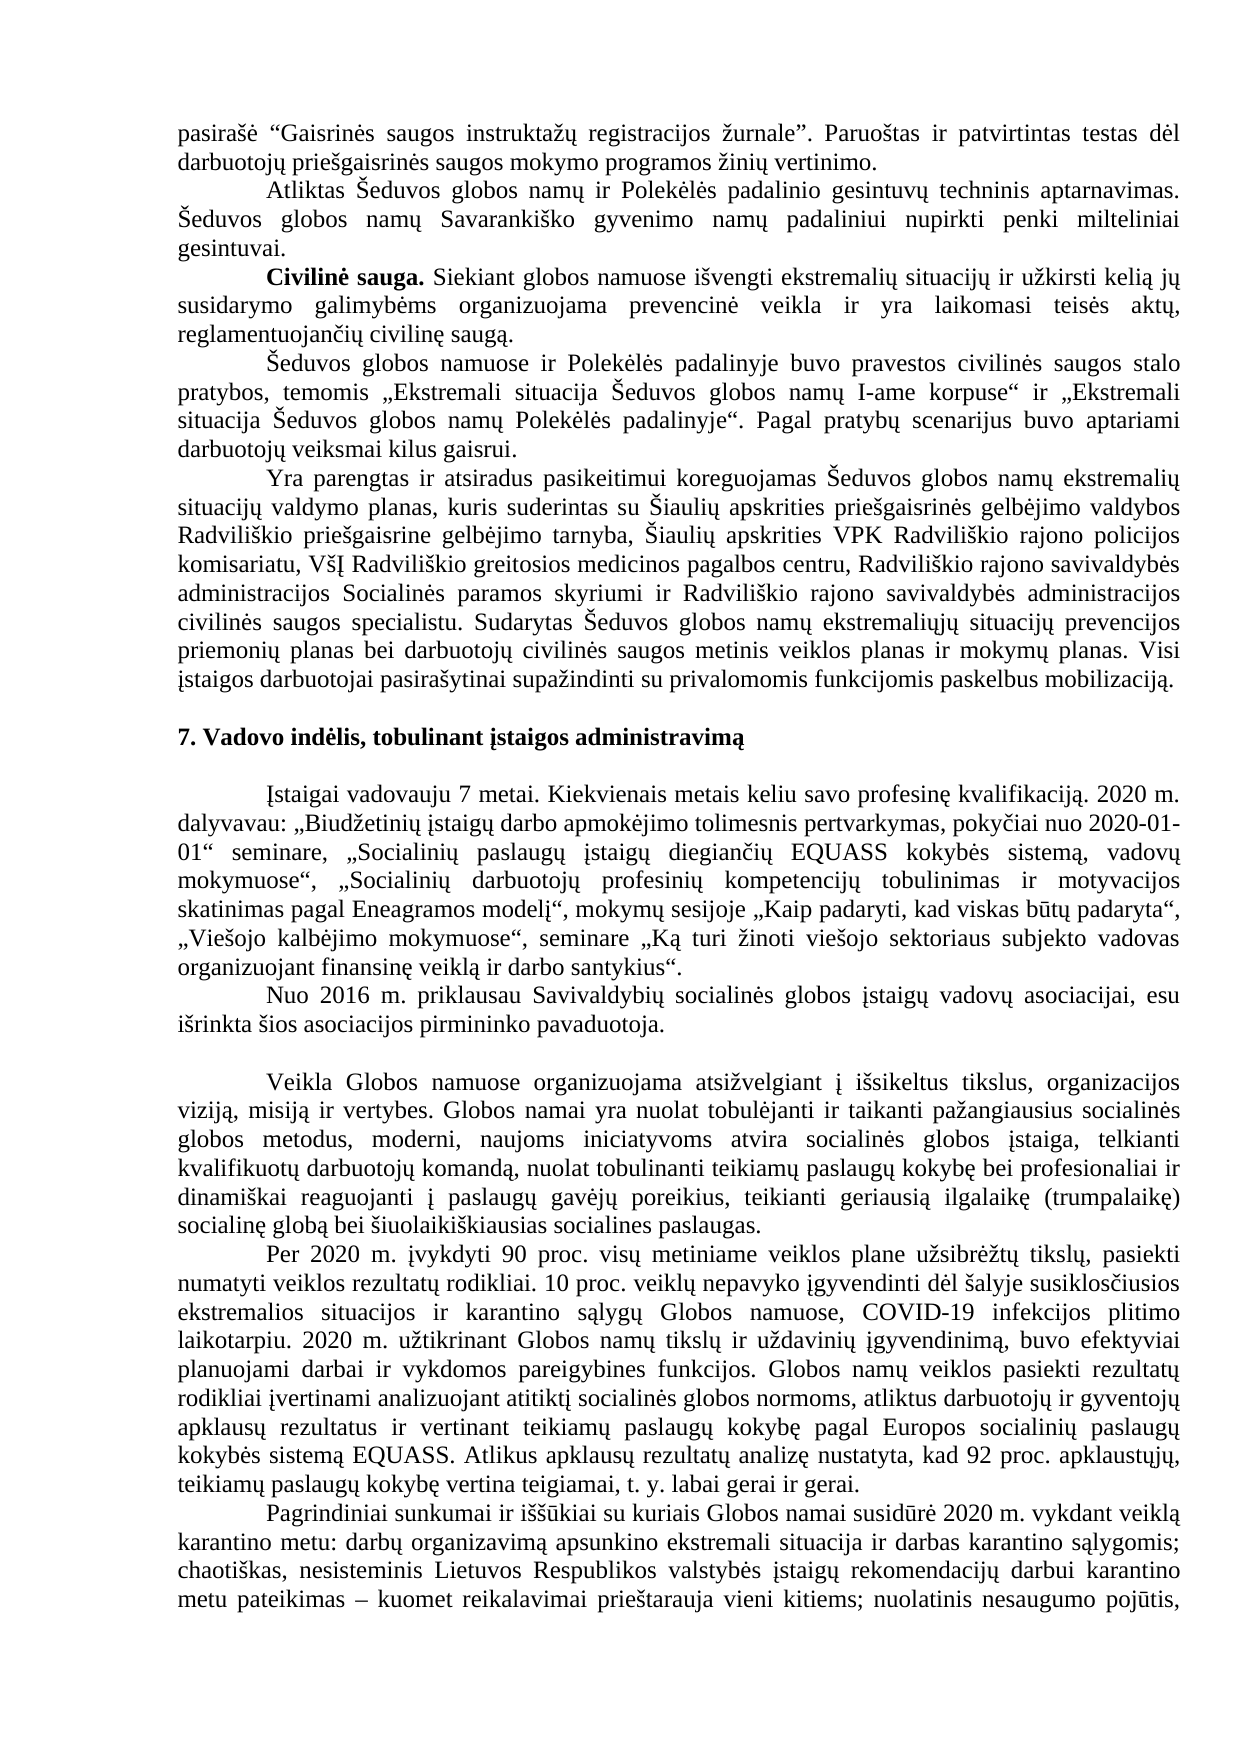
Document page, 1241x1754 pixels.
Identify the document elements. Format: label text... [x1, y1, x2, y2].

text Per 2020 m. įvykdyti 90 proc. visų metiniame veiklos plane užsibrėžtų tikslų, pasiekti numatyti veiklos rezultatų rodikliai. 10 proc. veiklų nepavyko įgyvendinti dėl šalyje susiklosčiusios ekstremalios situacijos ir karantino sąlygų Globos namuose, COVID-19 infekcijos plitimo laikotarpiu. 2020 m. užtikrinant Globos namų tikslų ir uždavinių įgyvendinimą, buvo efektyviai planuojami darbai ir vykdomos pareigybines funkcijos. Globos namų veiklos pasiekti rezultatų rodikliai įvertinami analizuojant atitiktį socialinės globos normoms, atliktus darbuotojų ir gyventojų apklausų rezultatus ir vertinant teikiamų paslaugų kokybę pagal Europos socialinių paslaugų kokybės sistemą EQUASS. Atlikus apklausų rezultatų analizę nustatyta, kad 92 proc. apklaustųjų, teikiamų paslaugų kokybę vertina teigiamai, t. y. labai gerai ir gerai. [177, 1239, 1181, 1498]
text Pagrindiniai sunkumai ir iššūkiai su kuriais Globos namai susidūrė 2020 m. vykdant veiklą karantino metu: darbų organizavimą apsunkino ekstremali situacija ir darbas karantino sąlygomis; chaotiškas, nesisteminis Lietuvos Respublikos valstybės įstaigų rekomendacijų darbui karantino metu pateikimas – kuomet reikalavimai prieštarauja vieni kitiems; nuolatinis nesaugumo pojūtis, [177, 1498, 1181, 1613]
text Atliktas Šeduvos globos namų ir Polekėlės padalinio gesintuvų techninis aptarnavimas. Šeduvos globos namų Savarankiško gyvenimo namų padaliniui nupirkti penki milteliniai gesintuvai. [177, 176, 1181, 262]
text pasirašė “Gaisrinės saugos instruktažų registracijos žurnale”. Paruoštas ir patvirtintas testas dėl darbuotojų priešgaisrinės saugos mokymo programos žinių vertinimo. [177, 118, 1181, 176]
text Šeduvos globos namuose ir Polekėlės padalinyje buvo pravestos civilinės saugos stalo pratybos, temomis „Ekstremali situacija Šeduvos globos namų I-ame korpuse“ ir „Ekstremali situacija Šeduvos globos namų Polekėlės padalinyje“. Pagal pratybų scenarijus buvo aptariami darbuotojų veiksmai kilus gaisrui. [177, 348, 1181, 463]
text Veikla Globos namuose organizuojama atsižvelgiant į išsikeltus tikslus, organizacijos viziją, misiją ir vertybes. Globos namai yra nuolat tobulėjanti ir taikanti pažangiausius socialinės globos metodus, moderni, naujoms iniciatyvoms atvira socialinės globos įstaiga, telkianti kvalifikuotų darbuotojų komandą, nuolat tobulinanti teikiamų paslaugų kokybę bei profesionaliai ir dinamiškai reaguojanti į paslaugų gavėjų poreikius, teikianti geriausią ilgalaikę (trumpalaikę) socialinę globą bei šiuolaikiškiausias socialines paslaugas. [177, 1067, 1181, 1239]
text 7. Vadovo indėlis, tobulinant įstaigos administravimą [177, 722, 1181, 751]
text Yra parengtas ir atsiradus pasikeitimui koreguojamas Šeduvos globos namų ekstremalių situacijų valdymo planas, kuris suderintas su Šiaulių apskrities priešgaisrinės gelbėjimo valdybos Radviliškio priešgaisrine gelbėjimo tarnyba, Šiaulių apskrities VPK Radviliškio rajono policijos komisariatu, VšĮ Radviliškio greitosios medicinos pagalbos centru, Radviliškio rajono savivaldybės administracijos Socialinės paramos skyriumi ir Radviliškio rajono savivaldybės administracijos civilinės saugos specialistu. Sudarytas Šeduvos globos namų ekstremaliųjų situacijų prevencijos priemonių planas bei darbuotojų civilinės saugos metinis veiklos planas ir mokymų planas. Visi įstaigos darbuotojai pasirašytinai supažindinti su privalomomis funkcijomis paskelbus mobilizaciją. [177, 463, 1181, 693]
text Civilinė sauga. Siekiant globos namuose išvengti ekstremalių situacijų ir užkirsti kelią jų susidarymo galimybėms organizuojama prevencinė veikla ir yra laikomasi teisės aktų, reglamentuojančių civilinę saugą. [177, 262, 1181, 348]
text Nuo 2016 m. priklausau Savivaldybių socialinės globos įstaigų vadovų asociacijai, esu išrinkta šios asociacijos pirmininko pavaduotoja. [177, 981, 1181, 1038]
text Įstaigai vadovauju 7 metai. Kiekvienais metais keliu savo profesinę kvalifikaciją. 2020 m. dalyvavau: „Biudžetinių įstaigų darbo apmokėjimo tolimesnis pertvarkymas, pokyčiai nuo 2020-01-01“ seminare, „Socialinių paslaugų įstaigų diegiančių EQUASS kokybės sistemą, vadovų mokymuose“, „Socialinių darbuotojų profesinių kompetencijų tobulinimas ir motyvacijos skatinimas pagal Eneagramos modelį“, mokymų sesijoje „Kaip padaryti, kad viskas būtų padaryta“, „Viešojo kalbėjimo mokymuose“, seminare „Ką turi žinoti viešojo sektoriaus subjekto vadovas organizuojant finansinę veiklą ir darbo santykius“. [177, 779, 1181, 981]
